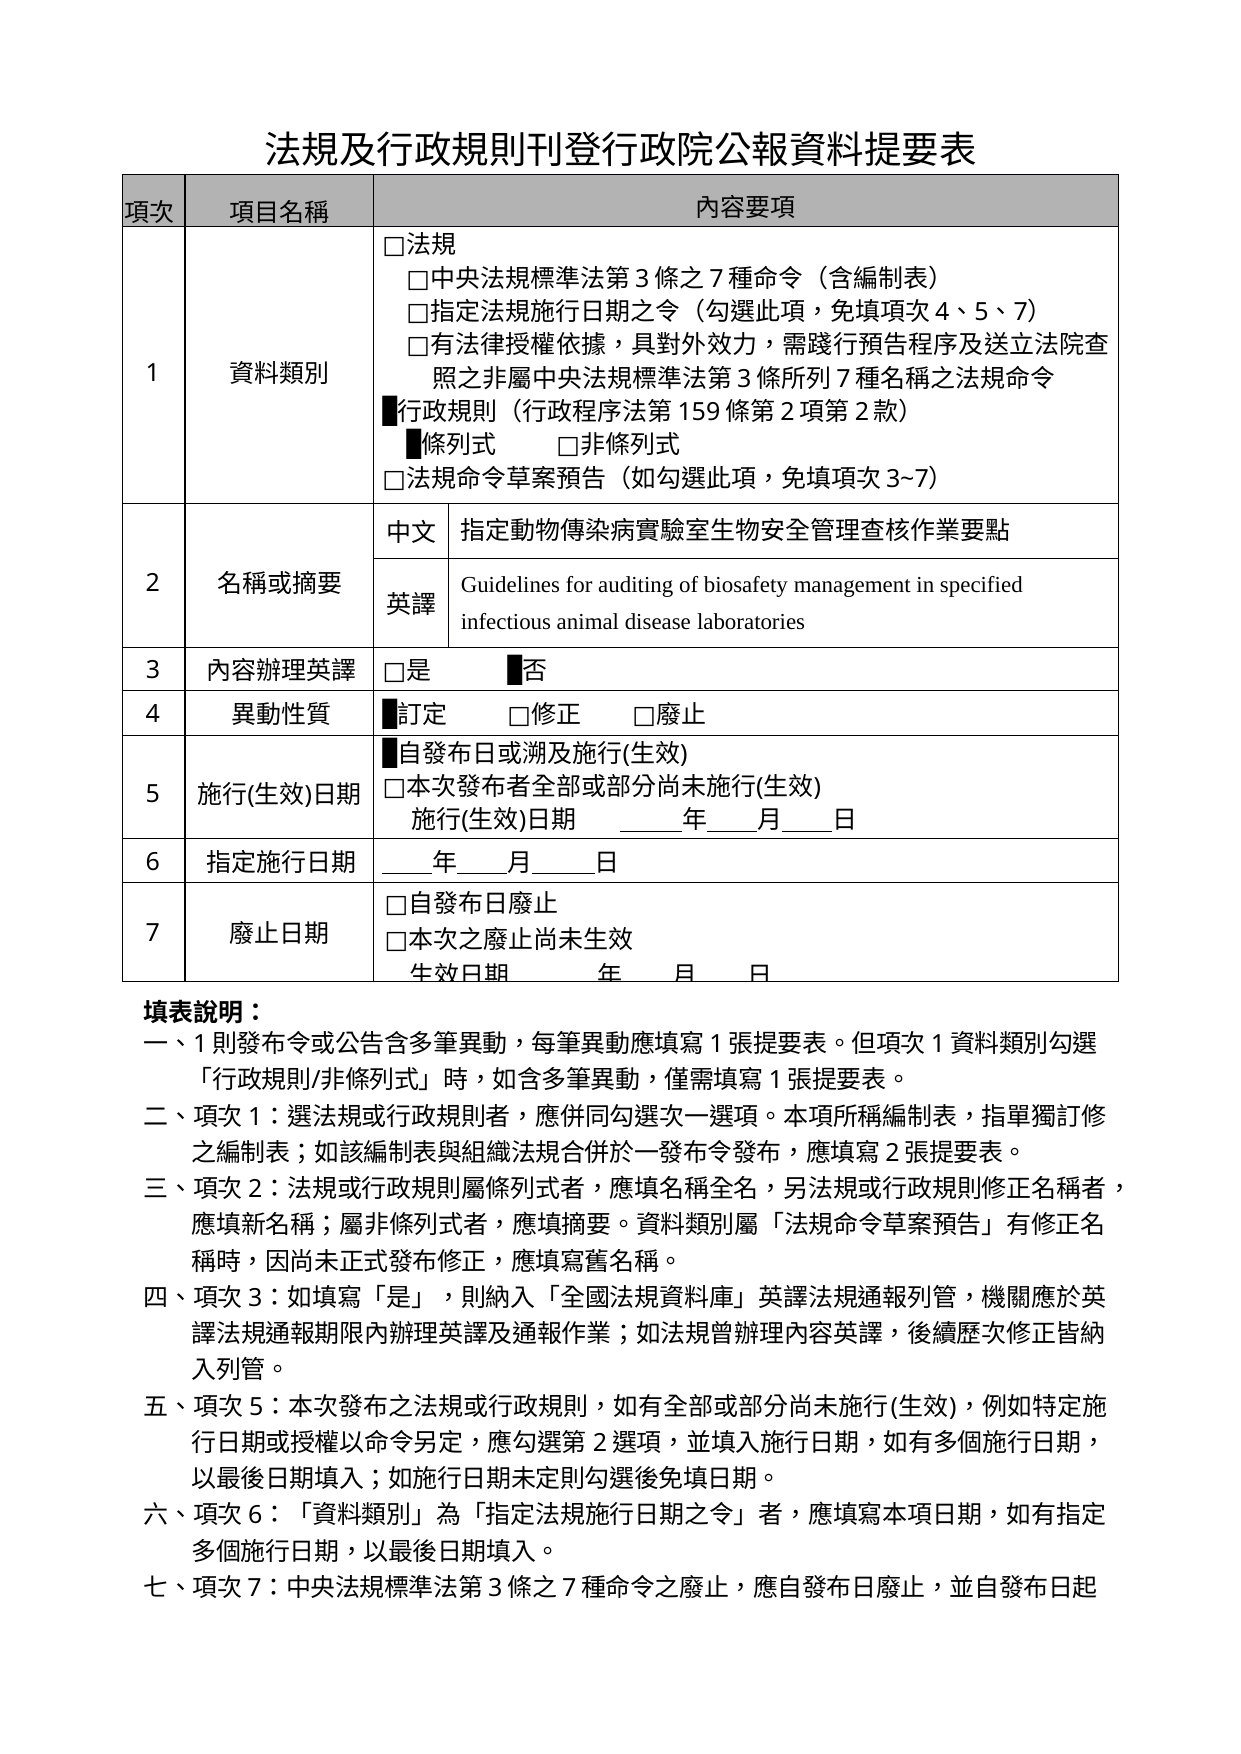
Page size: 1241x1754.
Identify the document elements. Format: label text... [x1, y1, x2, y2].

table_cell □法規 □中央法規標準法第3條之7種命令（含編制表） □指定法規施行日期之令（勾選此項，免填項次4、5、7） □有法律授權依據，具對外效力，需踐行預告程序及送立法院查 照之非屬中央法規標準法第3條所列7種名稱之法規命令 █行政規則（行政程序法第159條第2項第2款） █條列式 □非條列式 □法規命令草案預告（如勾選此項，免填項次3~7） [374, 227, 1118, 503]
text 七、項次7：中央法規標準法第3條之7種命令之廢止，應自發布日廢止，並自發布日起 [143, 1567, 1107, 1603]
text 法規及行政規則刊登行政院公報資料提要表 [187, 119, 1053, 174]
table_cell 7 [123, 883, 184, 981]
table_cell 年 月 日 [374, 839, 1118, 882]
table_header 項次 [123, 175, 184, 226]
text 五、項次5：本次發布之法規或行政規則，如有全部或部分尚未施行(生效)，例如特定施行日期或授權以命令另定，應勾選第2選項，並填入施行日期，如有多個施行日期，以最後日期填入；如施行日期未定則勾選後免填日期。 [143, 1386, 1107, 1495]
table_cell 資料類別 [186, 227, 373, 503]
text 六、項次6：「資料類別」為「指定法規施行日期之令」者，應填寫本項日期，如有指定多個施行日期，以最後日期填入。 [143, 1495, 1107, 1567]
table_cell 4 [123, 691, 184, 734]
text 二、項次1：選法規或行政規則者，應併同勾選次一選項。本項所稱編制表，指單獨訂修之編制表；如該編制表與組織法規合併於一發布令發布，應填寫2張提要表。 [143, 1096, 1107, 1168]
table_cell 6 [123, 839, 184, 882]
table_cell 1 [123, 227, 184, 503]
table_cell 3 [123, 648, 184, 689]
table_cell Guidelines for auditing of biosafety management in specified infectious animal disease laboratories [449, 559, 1118, 647]
table_cell 廢止日期 [186, 883, 373, 981]
table_cell 指定動物傳染病實驗室生物安全管理查核作業要點 [449, 504, 1118, 558]
text 一、1則發布令或公告含多筆異動，每筆異動應填寫1張提要表。但項次1資料類別勾選「行政規則/非條列式」時，如含多筆異動，僅需填寫1張提要表。 [143, 1023, 1107, 1096]
table_header 內容要項 [374, 175, 1118, 226]
table_cell 指定施行日期 [186, 839, 373, 882]
text 四、項次3：如填寫「是」，則納入「全國法規資料庫」英譯法規通報列管，機關應於英譯法規通報期限內辦理英譯及通報作業；如法規曾辦理內容英譯，後續歷次修正皆納入列管。 [143, 1277, 1107, 1386]
text 三、項次2：法規或行政規則屬條列式者，應填名稱全名，另法規或行政規則修正名稱者，應填新名稱；屬非條列式者，應填摘要。資料類別屬「法規命令草案預告」有修正名稱時，因尚未正式發布修正，應填寫舊名稱。 [143, 1168, 1107, 1277]
table_cell 名稱或摘要 [186, 504, 373, 647]
table_cell 中文 [374, 504, 448, 558]
table_cell 5 [123, 736, 184, 838]
table_cell 內容辦理英譯 [186, 648, 373, 689]
table_cell 2 [123, 504, 184, 647]
table_cell □是 █否 [374, 648, 1118, 689]
table_cell □自發布日廢止 □本次之廢止尚未生效 生效日期 年 月 日 [374, 883, 1118, 981]
text 填表說明： [143, 986, 1053, 1023]
table_cell █訂定 □修正 □廢止 [374, 691, 1118, 734]
table_cell █自發布日或溯及施行(生效) □本次發布者全部或部分尚未施行(生效) 施行(生效)日期 年 月 日 [374, 736, 1118, 838]
table_header 項目名稱 [186, 175, 373, 226]
table_cell 異動性質 [186, 691, 373, 734]
table_cell 英譯 [374, 559, 448, 647]
table_cell 施行(生效)日期 [186, 736, 373, 838]
